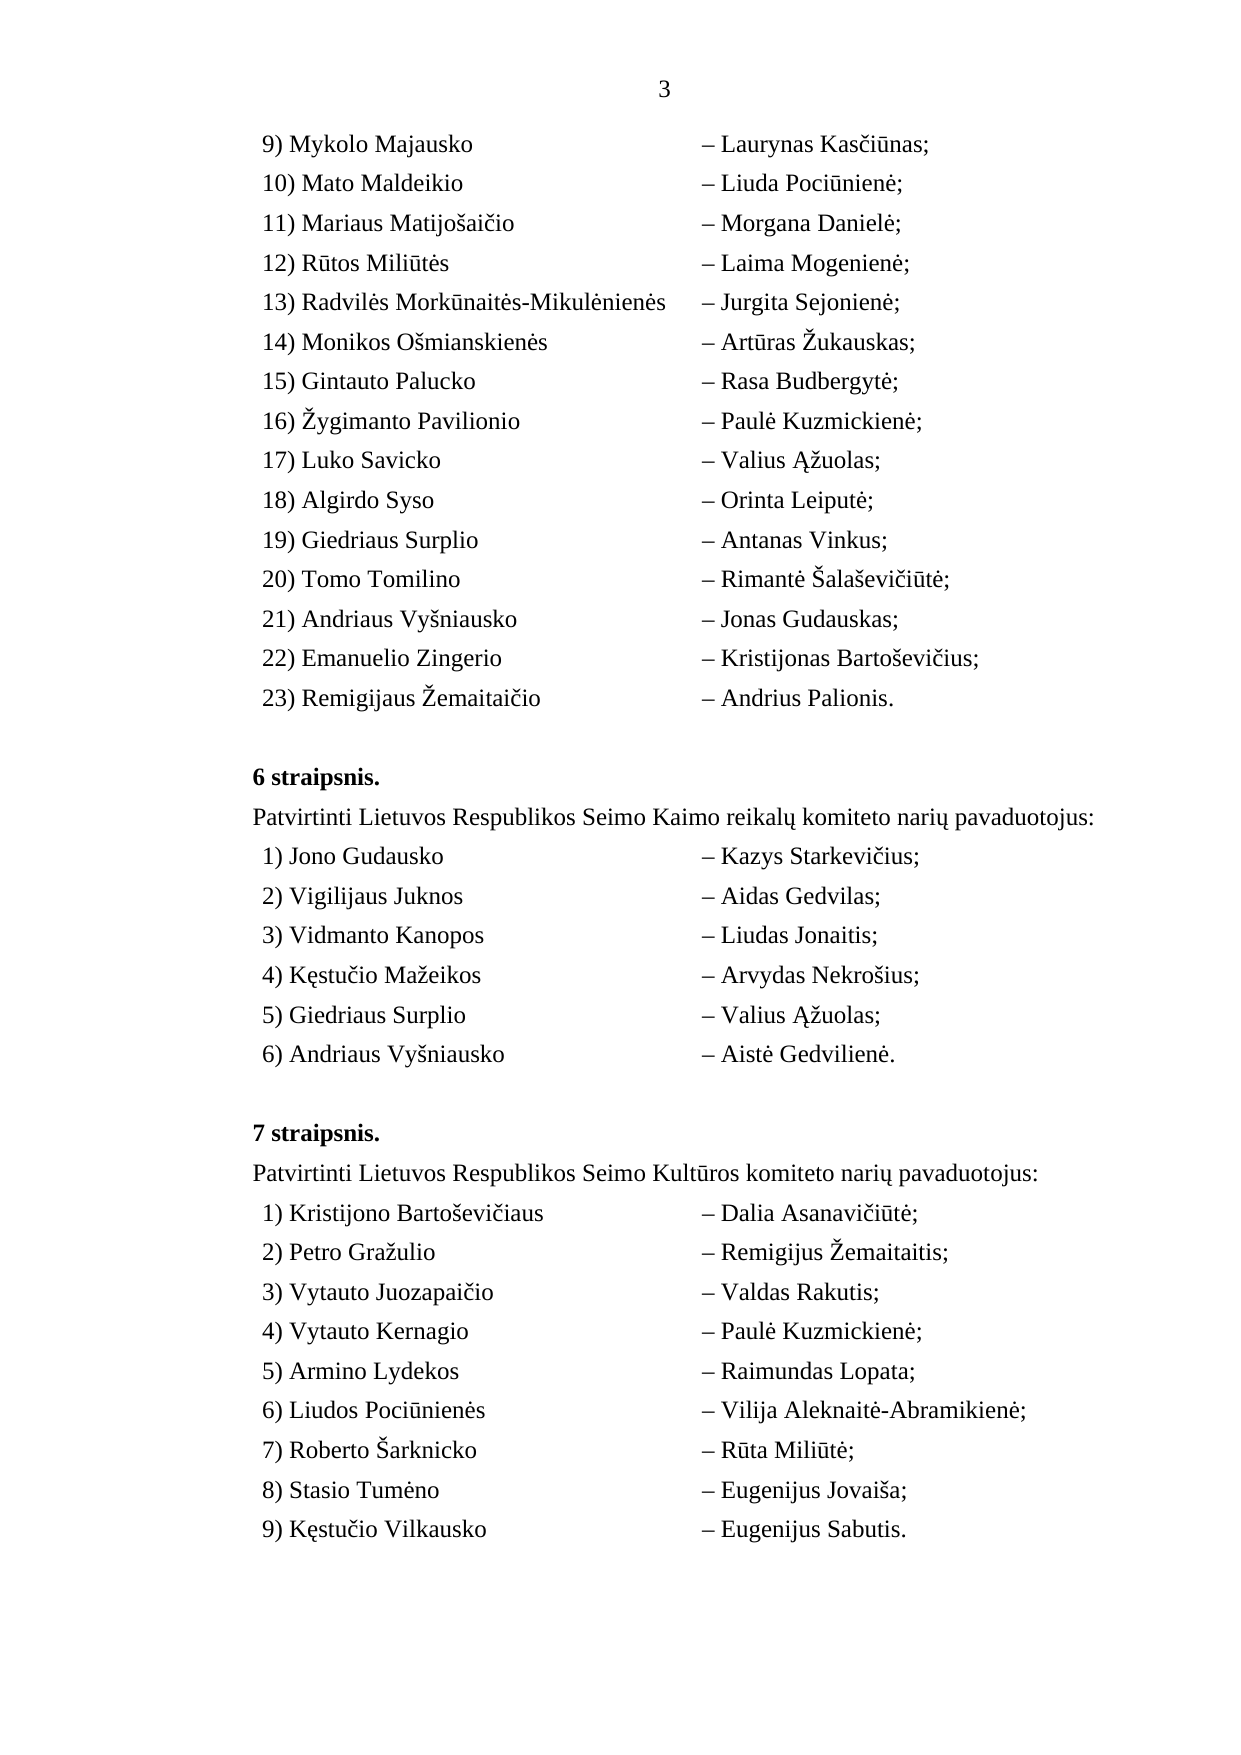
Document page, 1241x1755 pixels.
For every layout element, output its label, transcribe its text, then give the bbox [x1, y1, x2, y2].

table_cell – Raimundas Lopata; [691, 1345, 1151, 1385]
table_header 1) Kristijono Bartoševičiaus [236, 1187, 691, 1226]
table_cell – Valius Ąžuolas; [691, 435, 1151, 474]
text 6 straipsnis. [177, 751, 1152, 791]
table_cell 4) Vytauto Kernagio [236, 1306, 691, 1345]
table_cell 7) Roberto Šarknicko [236, 1424, 691, 1464]
table_cell 2) Vigilijaus Juknos [236, 870, 691, 910]
table_cell – Vilija Aleknaitė-Abramikienė; [691, 1385, 1151, 1424]
text Patvirtinti Lietuvos Respublikos Seimo Kaimo reikalų komiteto narių pavaduotojus: [177, 791, 1152, 831]
table_cell 3) Vidmanto Kanopos [236, 910, 691, 949]
table_cell – Liudas Jonaitis; [691, 910, 1151, 949]
table_cell 12) Rūtos Miliūtės [236, 237, 691, 276]
table_cell 11) Mariaus Matijošaičio [236, 197, 691, 237]
table_cell 9) Mykolo Majausko [236, 118, 691, 158]
table_cell – Aistė Gedvilienė. [691, 1029, 1151, 1068]
table_cell – Paulė Kuzmickienė; [691, 1306, 1151, 1345]
table_cell 23) Remigijaus Žemaitaičio [236, 672, 691, 712]
table_cell – Rūta Miliūtė; [691, 1424, 1151, 1464]
table_cell – Laima Mogenienė; [691, 237, 1151, 276]
table_header 1) Jono Gudausko [236, 831, 691, 870]
table_cell 16) Žygimanto Pavilionio [236, 395, 691, 435]
table_cell 17) Luko Savicko [236, 435, 691, 474]
table_cell – Valius Ąžuolas; [691, 989, 1151, 1028]
table_cell – Paulė Kuzmickienė; [691, 395, 1151, 435]
table_cell – Andrius Palionis. [691, 672, 1151, 712]
table_cell – Remigijus Žemaitaitis; [691, 1226, 1151, 1266]
table_cell – Morgana Danielė; [691, 197, 1151, 237]
table_cell – Rimantė Šalaševičiūtė; [691, 554, 1151, 593]
table_cell 8) Stasio Tumėno [236, 1464, 691, 1503]
table_cell 18) Algirdo Syso [236, 474, 691, 514]
table_cell – Eugenijus Sabutis. [691, 1504, 1151, 1543]
table_cell – Laurynas Kasčiūnas; [691, 118, 1151, 158]
table_cell 4) Kęstučio Mažeikos [236, 949, 691, 989]
table_cell 20) Tomo Tomilino [236, 554, 691, 593]
table_cell 3) Vytauto Juozapaičio [236, 1266, 691, 1306]
table_cell 19) Giedriaus Surplio [236, 514, 691, 553]
table_cell 6) Andriaus Vyšniausko [236, 1029, 691, 1068]
table_cell – Rasa Budbergytė; [691, 356, 1151, 395]
table_cell 21) Andriaus Vyšniausko [236, 593, 691, 633]
table_cell 9) Kęstučio Vilkausko [236, 1504, 691, 1543]
table_cell 14) Monikos Ošmianskienės [236, 316, 691, 356]
table_cell 5) Giedriaus Surplio [236, 989, 691, 1028]
table_cell 6) Liudos Pociūnienės [236, 1385, 691, 1424]
table_cell – Valdas Rakutis; [691, 1266, 1151, 1306]
table_cell 15) Gintauto Palucko [236, 356, 691, 395]
table_cell – Aidas Gedvilas; [691, 870, 1151, 910]
table_cell – Antanas Vinkus; [691, 514, 1151, 553]
text 7 straipsnis. [177, 1108, 1152, 1147]
table_cell – Jonas Gudauskas; [691, 593, 1151, 633]
table_cell 13) Radvilės Morkūnaitės-Mikulėnienės [236, 276, 691, 316]
table_cell 2) Petro Gražulio [236, 1226, 691, 1266]
table_cell 10) Mato Maldeikio [236, 158, 691, 197]
table_cell 22) Emanuelio Zingerio [236, 633, 691, 672]
table_header – Kazys Starkevičius; [691, 831, 1151, 870]
table_cell – Arvydas Nekrošius; [691, 949, 1151, 989]
table_cell – Orinta Leiputė; [691, 474, 1151, 514]
table_cell – Liuda Pociūnienė; [691, 158, 1151, 197]
table_cell – Artūras Žukauskas; [691, 316, 1151, 356]
table_cell – Jurgita Sejonienė; [691, 276, 1151, 316]
text Patvirtinti Lietuvos Respublikos Seimo Kultūros komiteto narių pavaduotojus: [177, 1147, 1152, 1187]
table_header – Dalia Asanavičiūtė; [691, 1187, 1151, 1226]
table_cell 5) Armino Lydekos [236, 1345, 691, 1385]
table_cell – Eugenijus Jovaiša; [691, 1464, 1151, 1503]
table_cell – Kristijonas Bartoševičius; [691, 633, 1151, 672]
